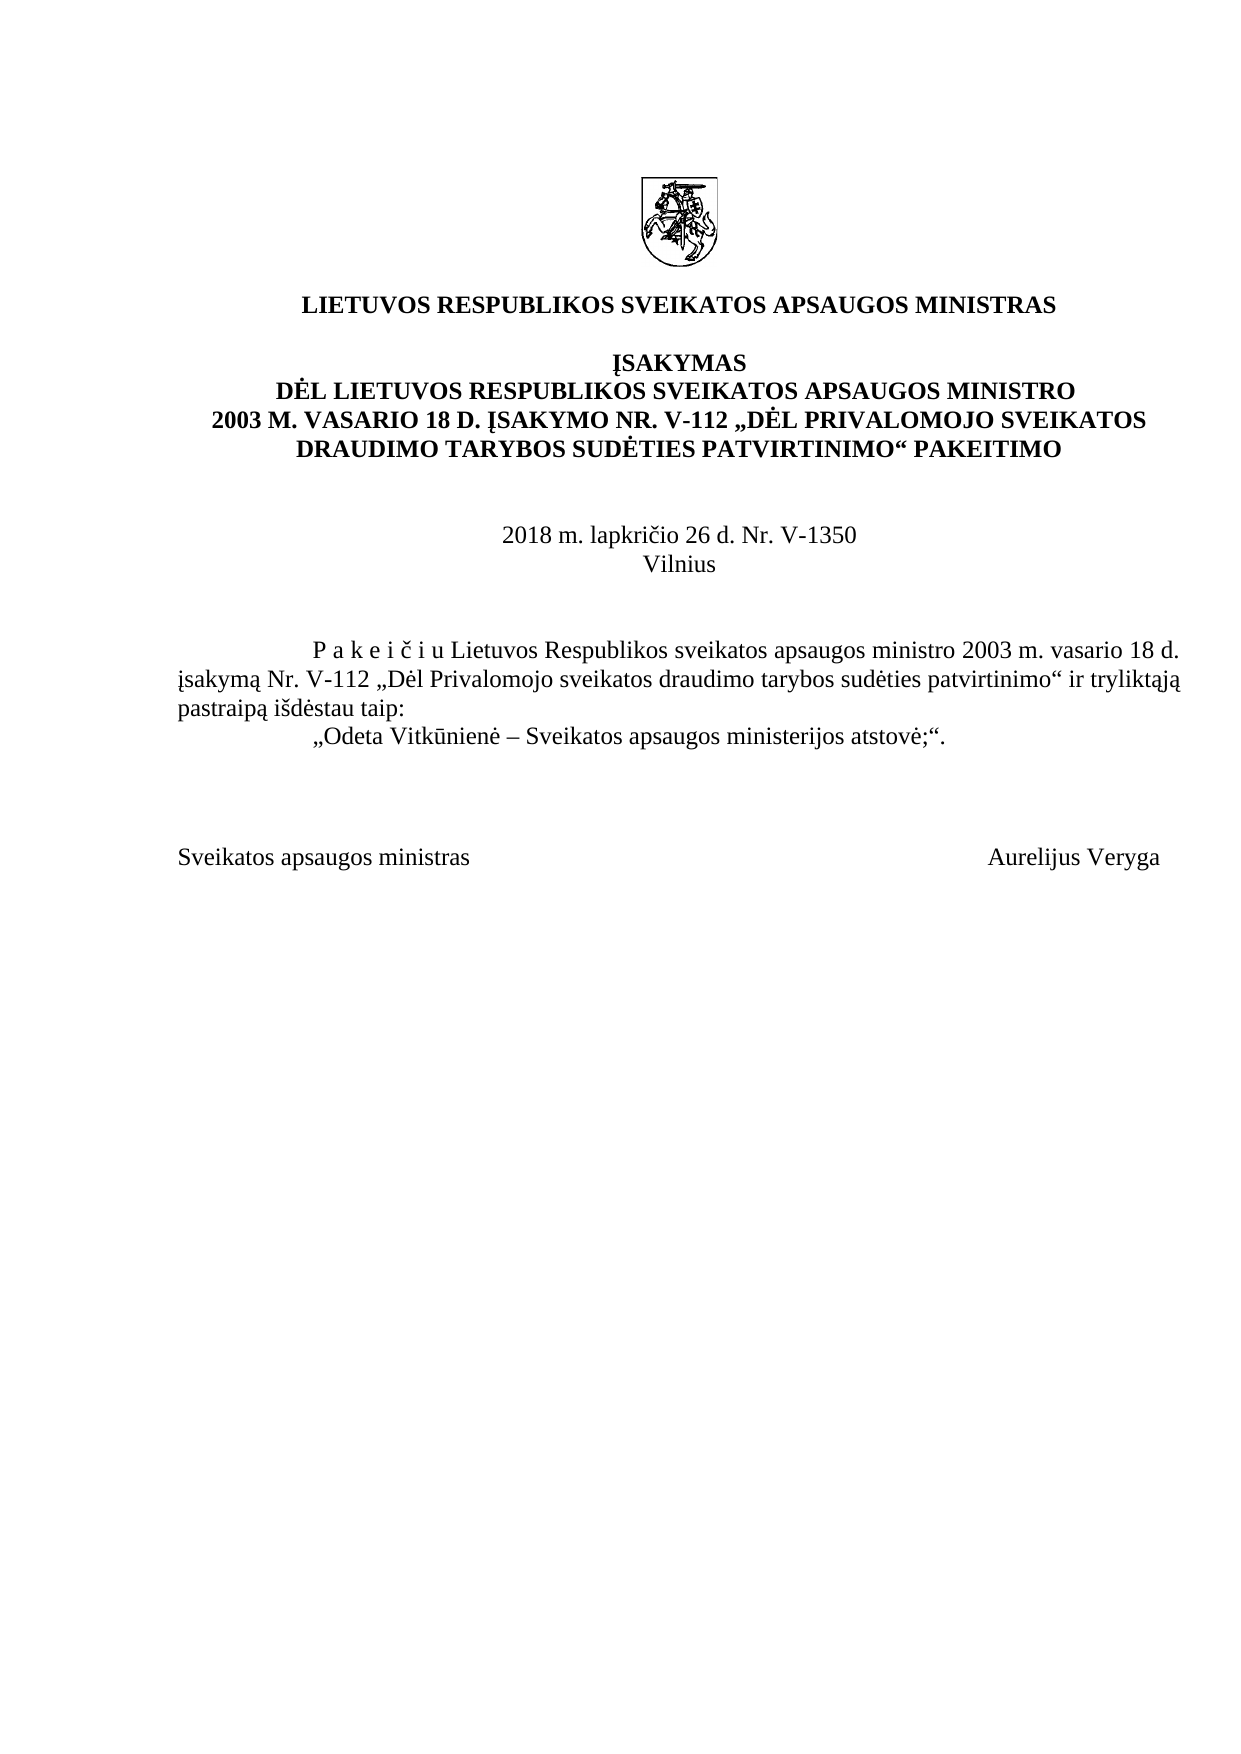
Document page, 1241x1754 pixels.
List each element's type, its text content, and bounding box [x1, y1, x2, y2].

text P a k e i č i u Lietuvos Respublikos sveikatos apsaugos ministro 2003 m. vasario 18 d. įsakymą Nr. V-112 „Dėl Privalomojo sveikatos draudimo tarybos sudėties patvirtinimo“ ir tryliktąją pastraipą išdėstau taip: [177, 635, 1181, 721]
text Sveikatos apsaugos ministras Aurelijus Veryga [177, 842, 1181, 871]
text „Odeta Vitkūnienė – Sveikatos apsaugos ministerijos atstovė;“. [177, 721, 1181, 750]
text DĖL LIETUVOS RESPUBLIKOS SVEIKATOS APSAUGOS MINISTRO [177, 376, 1181, 405]
text Vilnius [177, 549, 1181, 578]
text ĮSAKYMAS [177, 348, 1181, 376]
text 2018 m. lapkričio 26 d. Nr. V-1350 [177, 520, 1181, 549]
text 2003 M. VASARIO 18 D. ĮSAKYMO NR. V-112 „DĖL PRIVALOMOJO SVEIKATOS [177, 405, 1181, 434]
text DRAUDIMO TARYBOS SUDĖTIES PATVIRTINIMO“ PAKEITIMO [177, 434, 1181, 463]
text LIETUVOS RESPUBLIKOS SVEIKATOS APSAUGOS MINISTRAS [177, 290, 1181, 319]
